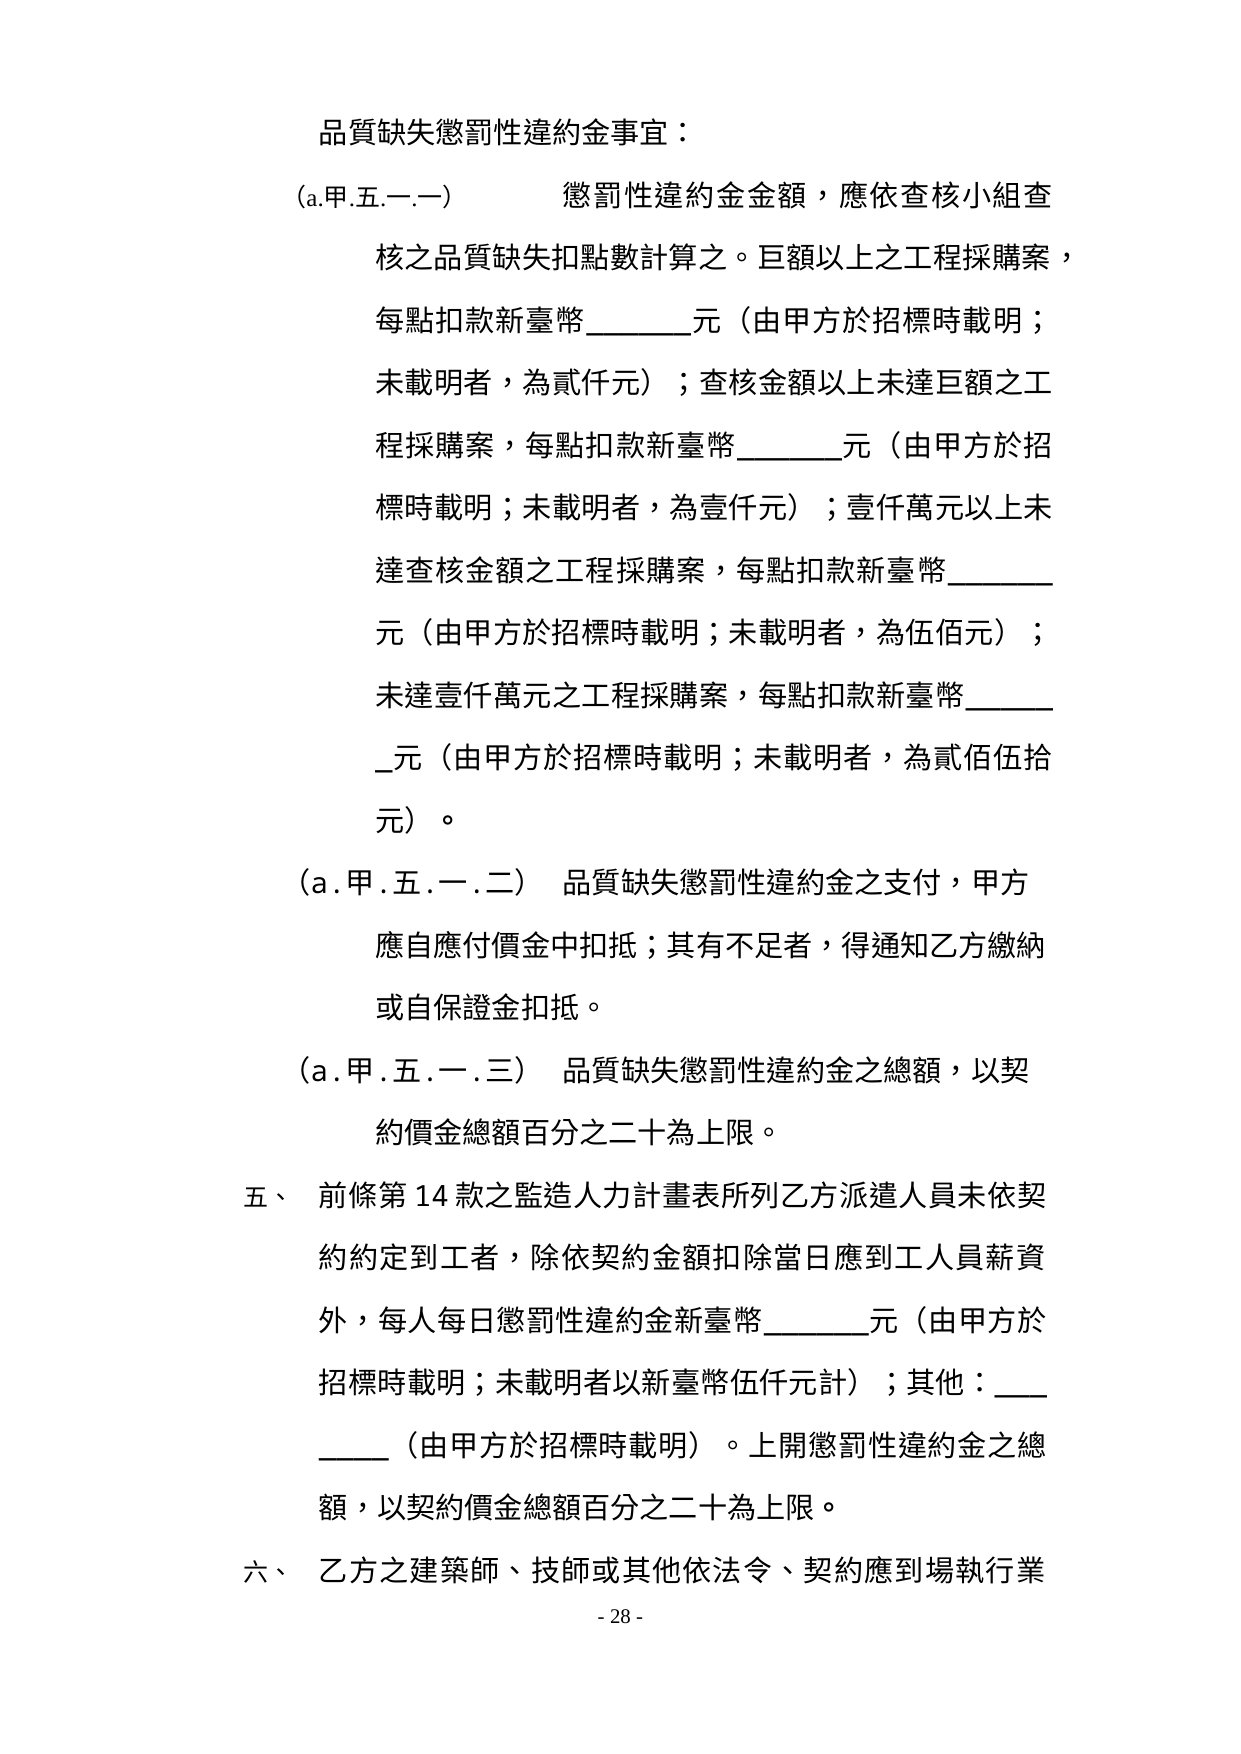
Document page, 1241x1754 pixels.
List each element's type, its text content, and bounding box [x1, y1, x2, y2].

list 乙方之建築師、技師或其他依法令、契約應到場執行業 [244, 1527, 1047, 1589]
list 品質缺失懲罰性違約金之支付，甲方應自應付價金中扣抵；其有不足者，得通知乙方繳納或自保證金扣抵。 [281, 839, 1053, 1027]
list 品質缺失懲罰性違約金之總額，以契約價金總額百分之二十為上限。 [281, 1027, 1053, 1152]
list 懲罰性違約金金額，應依查核小組查核之品質缺失扣點數計算之。巨額以上之工程採購案，每點扣款新臺幣______元（由甲方於招標時載明；未載明者，為貳仟元）；查核金額以上未達巨額之工程採購案，每點扣款新臺幣______元（由甲方於招標時載明；未載明者，為壹仟元）；壹仟萬元以上未達查核金額之工程採購案，每點扣款新臺幣______元（由甲方於招標時載明；未載明者，為伍佰元）；未達壹仟萬元之工程採購案，每點扣款新臺幣______元（由甲方於招標時載明；未載明者，為貳佰伍拾元）。 [281, 152, 1053, 839]
list 前條第14款之監造人力計畫表所列乙方派遣人員未依契約約定到工者，除依契約金額扣除當日應到工人員薪資外，每人每日懲罰性違約金新臺幣______元（由甲方於招標時載明；未載明者以新臺幣伍仟元計）；其他：_______（由甲方於招標時載明）。上開懲罰性違約金之總額，以契約價金總額百分之二十為上限。 [244, 1152, 1047, 1527]
list 品質缺失懲罰性違約金事宜： [244, 89, 1047, 152]
